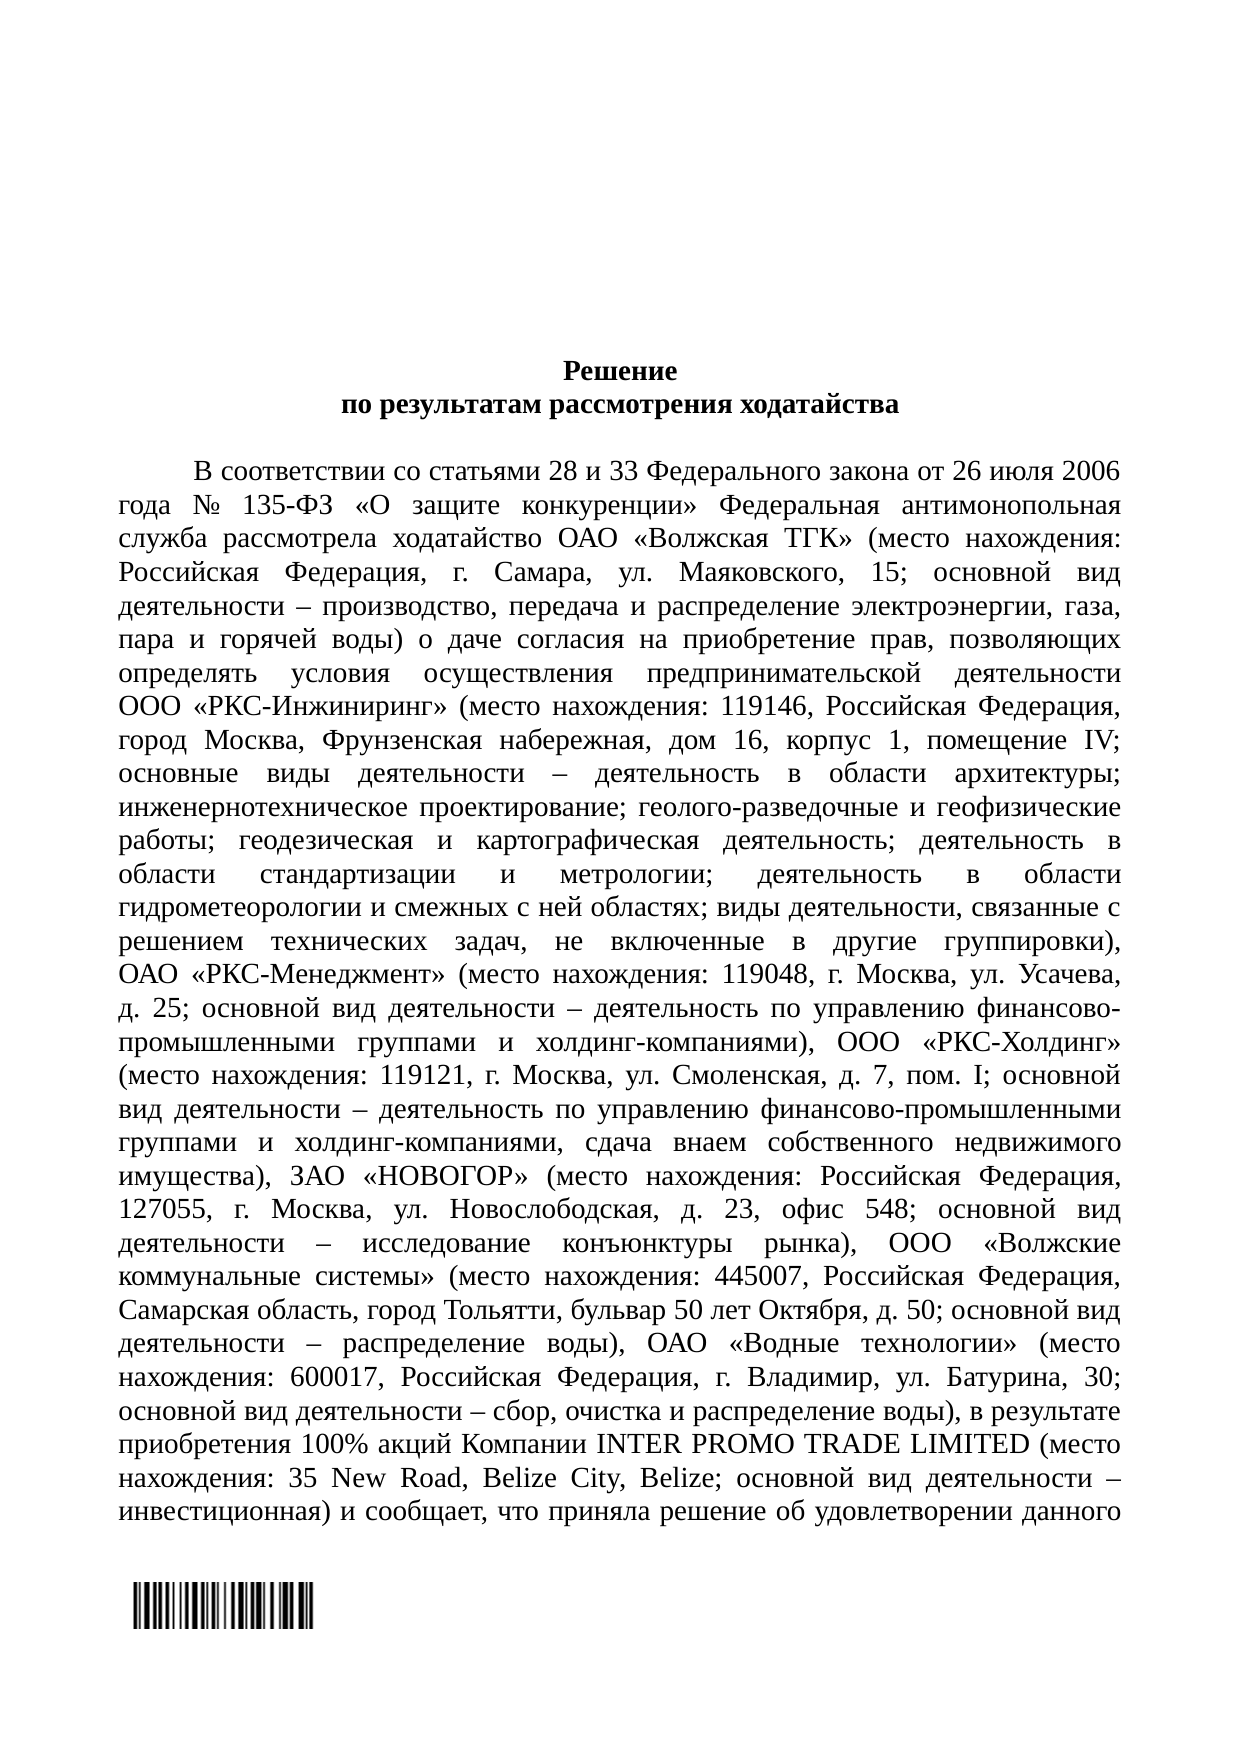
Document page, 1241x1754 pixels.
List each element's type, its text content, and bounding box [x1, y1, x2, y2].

picture [118, 1582, 331, 1629]
text В соответствии со статьями 28 и 33 Федерального закона от 26 июля 2006 года № 135-ФЗ «О защите конкуренции» Федеральная антимонопольная служба рассмотрела ходатайство ОАО «Волжская ТГК» (место нахождения: Российская Федерация, г. Самара, ул. Маяковского, 15; основной вид деятельности – производство, передача и распределение электроэнергии, газа, пара и горячей воды) о даче согласия на приобретение прав, позволяющих определять условия осуществления предпринимательской деятельности ООО «РКС-Инжиниринг» (место нахождения: 119146, Российская Федерация, город Москва, Фрунзенская набережная, дом 16, корпус 1, помещение IV; основные виды деятельности – деятельность в области архитектуры; инженернотехническое проектирование; геолого-разведочные и геофизические работы; геодезическая и картографическая деятельность; деятельность в области стандартизации и метрологии; деятельность в области гидрометеорологии и смежных с ней областях; виды деятельности, связанные с решением технических задач, не включенные в другие группировки), ОАО «РКС-Менеджмент» (место нахождения: 119048, г. Москва, ул. Усачева, д. 25; основной вид деятельности – деятельность по управлению финансово-промышленными группами и холдинг-компаниями), ООО «РКС-Холдинг» (место нахождения: 119121, г. Москва, ул. Смоленская, д. 7, пом. I; основной вид деятельности – деятельность по управлению финансово-промышленными группами и холдинг-компаниями, сдача внаем собственного недвижимого имущества), ЗАО «НОВОГОР» (место нахождения: Российская Федерация, 127055, г. Москва, ул. Новослободская, д. 23, офис 548; основной вид деятельности – исследование конъюнктуры рынка), ООО «Волжские коммунальные системы» (место нахождения: 445007, Российская Федерация, Самарская область, город Тольятти, бульвар 50 лет Октября, д. 50; основной вид деятельности – распределение воды), ОАО «Водные технологии» (место нахождения: 600017, Российская Федерация, г. Владимир, ул. Батурина, 30; основной вид деятельности – сбор, очистка и распределение воды), в результате приобретения 100% акций Компании INTER PROMO TRADE LIMITED (место нахождения: 35 New Road, Belize City, Belize; основной вид деятельности – инвестиционная) и сообщает, что приняла решение об удовлетворении данного [118, 453, 1122, 1527]
text Решение [118, 353, 1122, 386]
text по результатам рассмотрения ходатайства [118, 386, 1122, 420]
